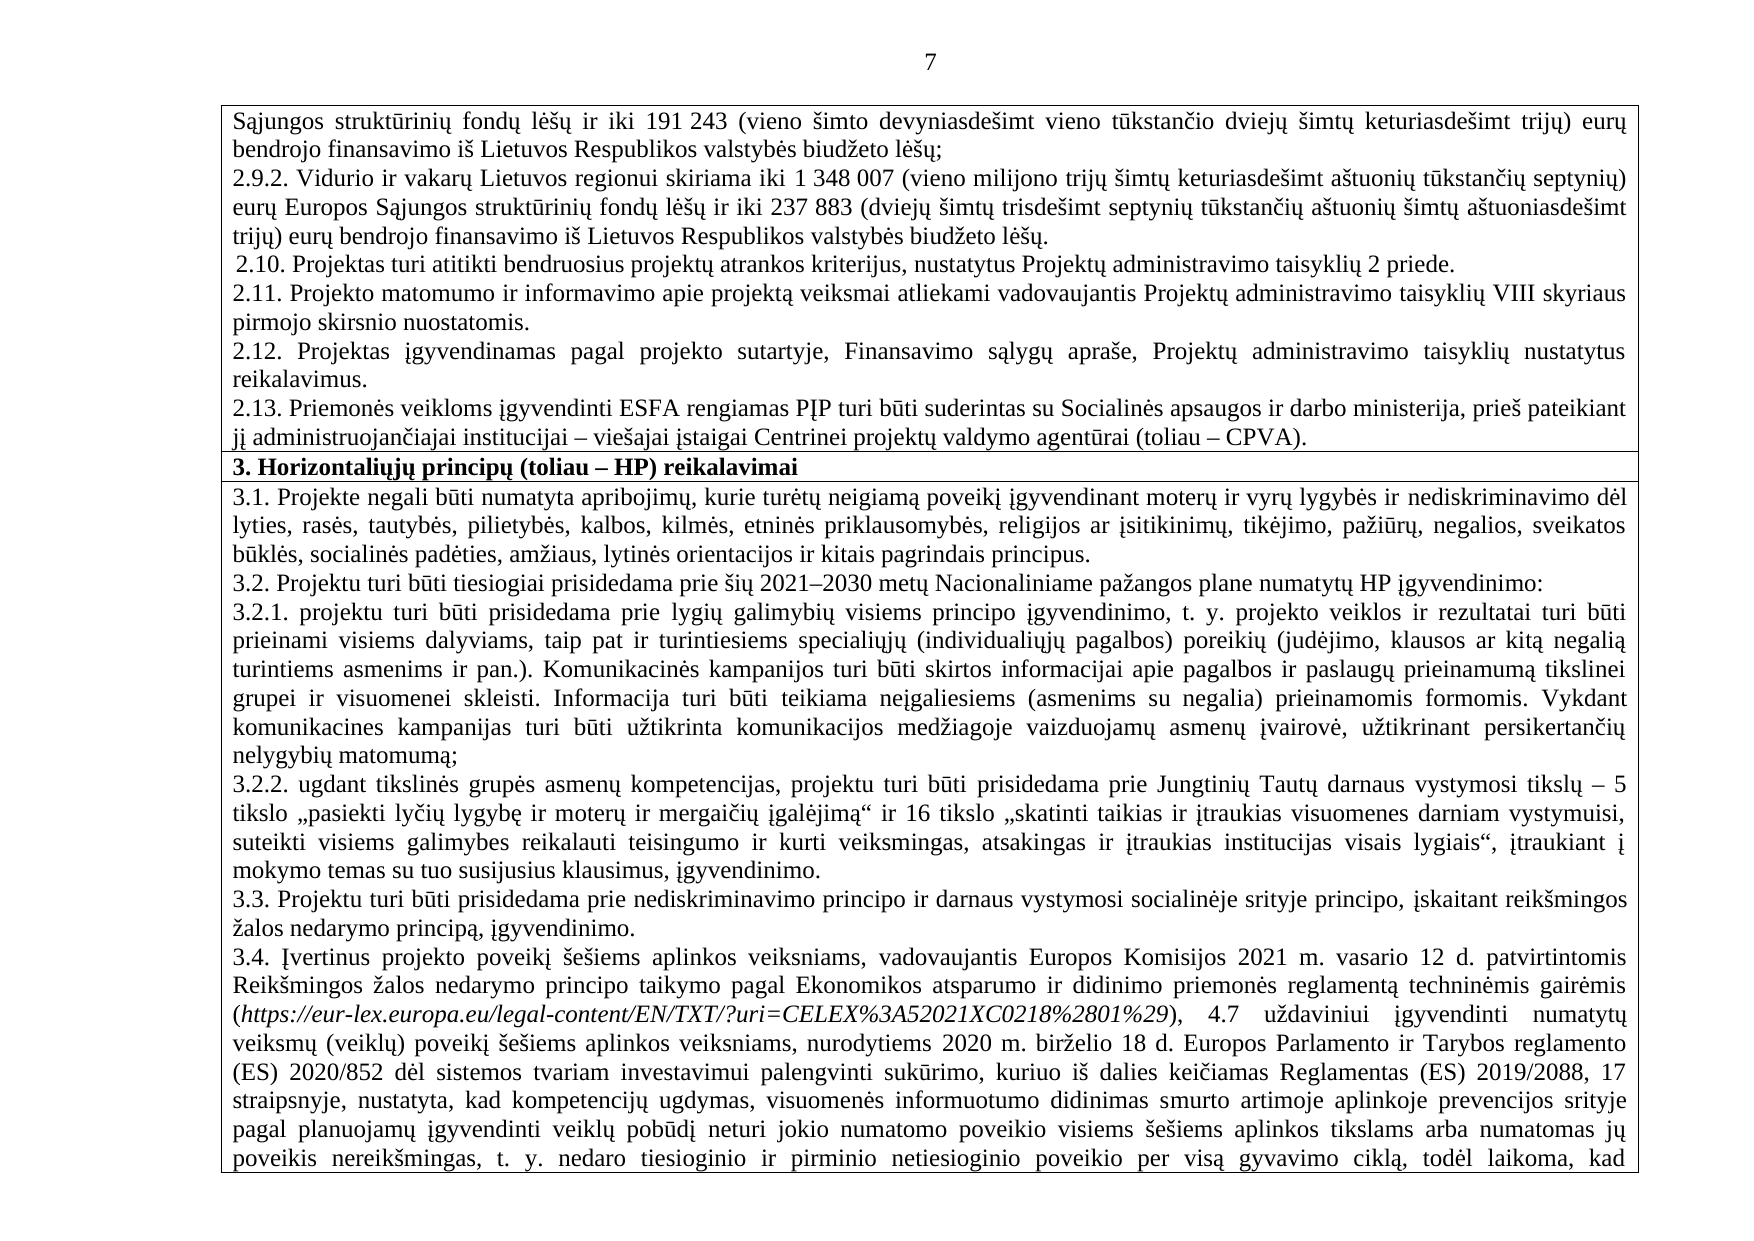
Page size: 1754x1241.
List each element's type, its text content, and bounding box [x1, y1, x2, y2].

table_cell 3.1. Projekte negali būti numatyta apribojimų, kurie turėtų neigiamą poveikį įgyvendinant moterų ir vyrų lygybės ir nediskriminavimo dėl lyties, rasės, tautybės, pilietybės, kalbos, kilmės, etninės priklausomybės, religijos ar įsitikinimų, tikėjimo, pažiūrų, negalios, sveikatos būklės, socialinės padėties, amžiaus, lytinės orientacijos ir kitais pagrindais principus. 3.2. Projektu turi būti tiesiogiai prisidedama prie šių 2021–2030 metų Nacionaliniame pažangos plane numatytų HP įgyvendinimo: 3.2.1. projektu turi būti prisidedama prie lygių galimybių visiems principo įgyvendinimo, t. y. projekto veiklos ir rezultatai turi būti prieinami visiems dalyviams, taip pat ir turintiesiems specialiųjų (individualiųjų pagalbos) poreikių (judėjimo, klausos ar kitą negalią turintiems asmenims ir pan.). Komunikacinės kampanijos turi būti skirtos informacijai apie pagalbos ir paslaugų prieinamumą tikslinei grupei ir visuomenei skleisti. Informacija turi būti teikiama neįgaliesiems (asmenims su negalia) prieinamomis formomis. Vykdant komunikacines kampanijas turi būti užtikrinta komunikacijos medžiagoje vaizduojamų asmenų įvairovė, užtikrinant persikertančių nelygybių matomumą; 3.2.2. ugdant tikslinės grupės asmenų kompetencijas, projektu turi būti prisidedama prie Jungtinių Tautų darnaus vystymosi tikslų – 5 tikslo „pasiekti lyčių lygybę ir moterų ir mergaičių įgalėjimą“ ir 16 tikslo „skatinti taikias ir įtraukias visuomenes darniam vystymuisi, suteikti visiems galimybes reikalauti teisingumo ir kurti veiksmingas, atsakingas ir įtraukias institucijas visais lygiais“, įtraukiant į mokymo temas su tuo susijusius klausimus, įgyvendinimo. 3.3. Projektu turi būti prisidedama prie nediskriminavimo principo ir darnaus vystymosi socialinėje srityje principo, įskaitant reikšmingos žalos nedarymo principą, įgyvendinimo. 3.4. Įvertinus projekto poveikį šešiems aplinkos veiksniams, vadovaujantis Europos Komisijos 2021 m. vasario 12 d. patvirtintomis Reikšmingos žalos nedarymo principo taikymo pagal Ekonomikos atsparumo ir didinimo priemonės reglamentą techninėmis gairėmis (https://eur-lex.europa.eu/legal-content/EN/TXT/?uri=CELEX%3A52021XC0218%2801%29), 4.7 uždaviniui įgyvendinti numatytų veiksmų (veiklų) poveikį šešiems aplinkos veiksniams, nurodytiems 2020 m. birželio 18 d. Europos Parlamento ir Tarybos reglamento (ES) 2020/852 dėl sistemos tvariam investavimui palengvinti sukūrimo, kuriuo iš dalies keičiamas Reglamentas (ES) 2019/2088, 17 straipsnyje, nustatyta, kad kompetencijų ugdymas, visuomenės informuotumo didinimas smurto artimoje aplinkoje prevencijos srityje pagal planuojamų įgyvendinti veiklų pobūdį neturi jokio numatomo poveikio visiems šešiems aplinkos tikslams arba numatomas jų poveikis nereikšmingas, t. y. nedaro tiesioginio ir pirminio netiesioginio poveikio per visą gyvavimo ciklą, todėl laikoma, kad [222, 482, 1638, 1172]
table_cell 3. Horizontaliųjų principų (toliau – HP) reikalavimai [222, 452, 1638, 481]
table_cell Sąjungos struktūrinių fondų lėšų ir iki 191 243 (vieno šimto devyniasdešimt vieno tūkstančio dviejų šimtų keturiasdešimt trijų) eurų bendrojo finansavimo iš Lietuvos Respublikos valstybės biudžeto lėšų; 2.9.2. Vidurio ir vakarų Lietuvos regionui skiriama iki 1 348 007 (vieno milijono trijų šimtų keturiasdešimt aštuonių tūkstančių septynių) eurų Europos Sąjungos struktūrinių fondų lėšų ir iki 237 883 (dviejų šimtų trisdešimt septynių tūkstančių aštuonių šimtų aštuoniasdešimt trijų) eurų bendrojo finansavimo iš Lietuvos Respublikos valstybės biudžeto lėšų. 2.10. Projektas turi atitikti bendruosius projektų atrankos kriterijus, nustatytus Projektų administravimo taisyklių 2 priede. 2.11. Projekto matomumo ir informavimo apie projektą veiksmai atliekami vadovaujantis Projektų administravimo taisyklių VIII skyriaus pirmojo skirsnio nuostatomis. 2.12. Projektas įgyvendinamas pagal projekto sutartyje, Finansavimo sąlygų apraše, Projektų administravimo taisyklių nustatytus reikalavimus. 2.13. Priemonės veikloms įgyvendinti ESFA rengiamas PĮP turi būti suderintas su Socialinės apsaugos ir darbo ministerija, prieš pateikiant jį administruojančiajai institucijai – viešajai įstaigai Centrinei projektų valdymo agentūrai (toliau – CPVA). [222, 106, 1638, 451]
